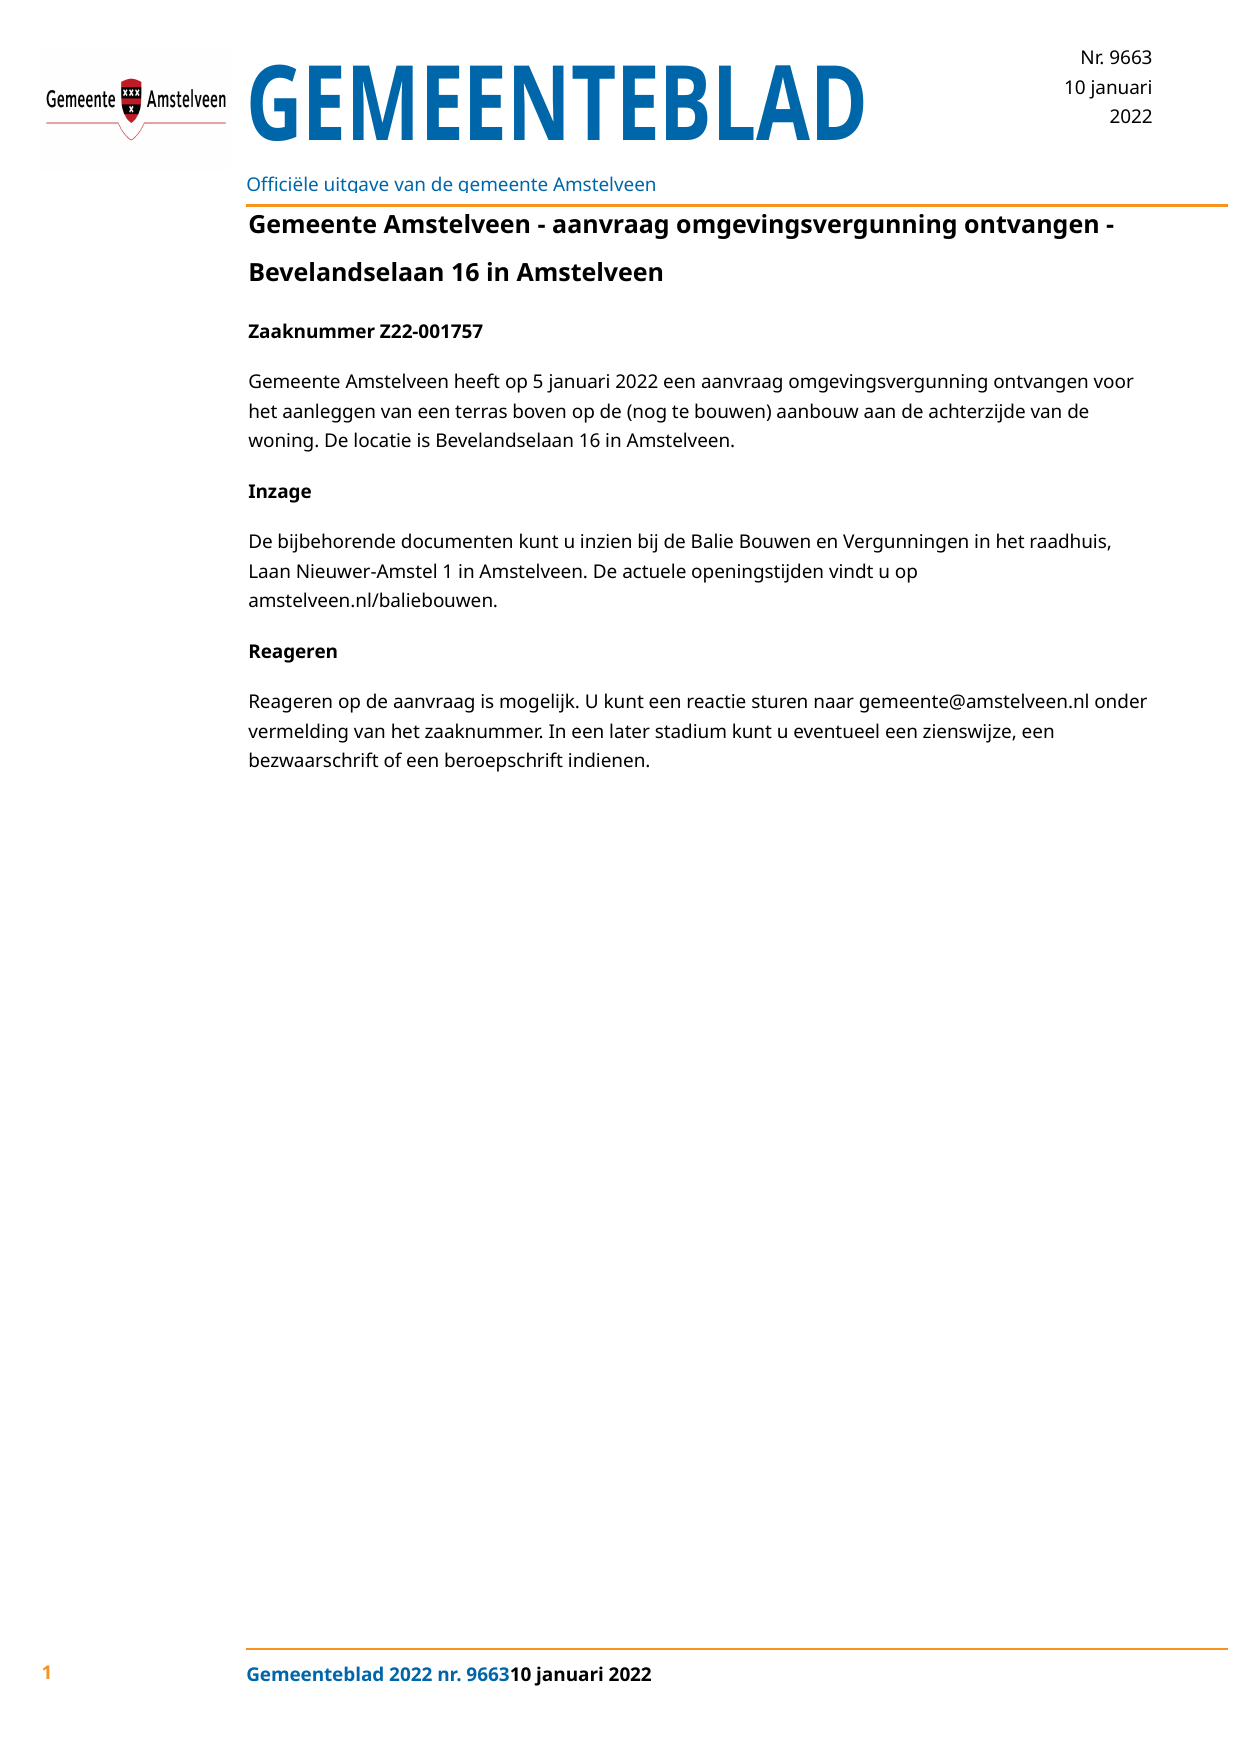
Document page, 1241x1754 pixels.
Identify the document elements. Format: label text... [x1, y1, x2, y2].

text Gemeente Amstelveen heeft op 5 januari 2022 een aanvraag omgevingsvergunning ontvangen voor het aanleggen van een terras boven op de (nog te bouwen) aanbouw aan de achterzijde van de woning. De locatie is Bevelandselaan 16 in Amstelveen. [248, 368, 1152, 453]
picture [41, 47, 231, 172]
text Reageren [248, 638, 1152, 664]
text Inzage [248, 478, 1152, 504]
text Gemeente Amstelveen - aanvraag omgevingsvergunning ontvangen - Bevelandselaan 16 in Amstelveen [248, 207, 1152, 288]
text De bijbehorende documenten kunt u inzien bij de Balie Bouwen en Vergunningen in het raadhuis, Laan Nieuwer-Amstel 1 in Amstelveen. De actuele openingstijden vindt u op amstelveen.nl/baliebouwen. [248, 528, 1152, 613]
text Zaaknummer Z22-001757 [248, 318, 1152, 344]
text Reageren op de aanvraag is mogelijk. U kunt een reactie sturen naar gemeente@amstelveen.nl onder vermelding van het zaaknummer. In een later stadium kunt u eventueel een zienswijze, een bezwaarschrift of een beroepschrift indienen. [248, 688, 1152, 773]
